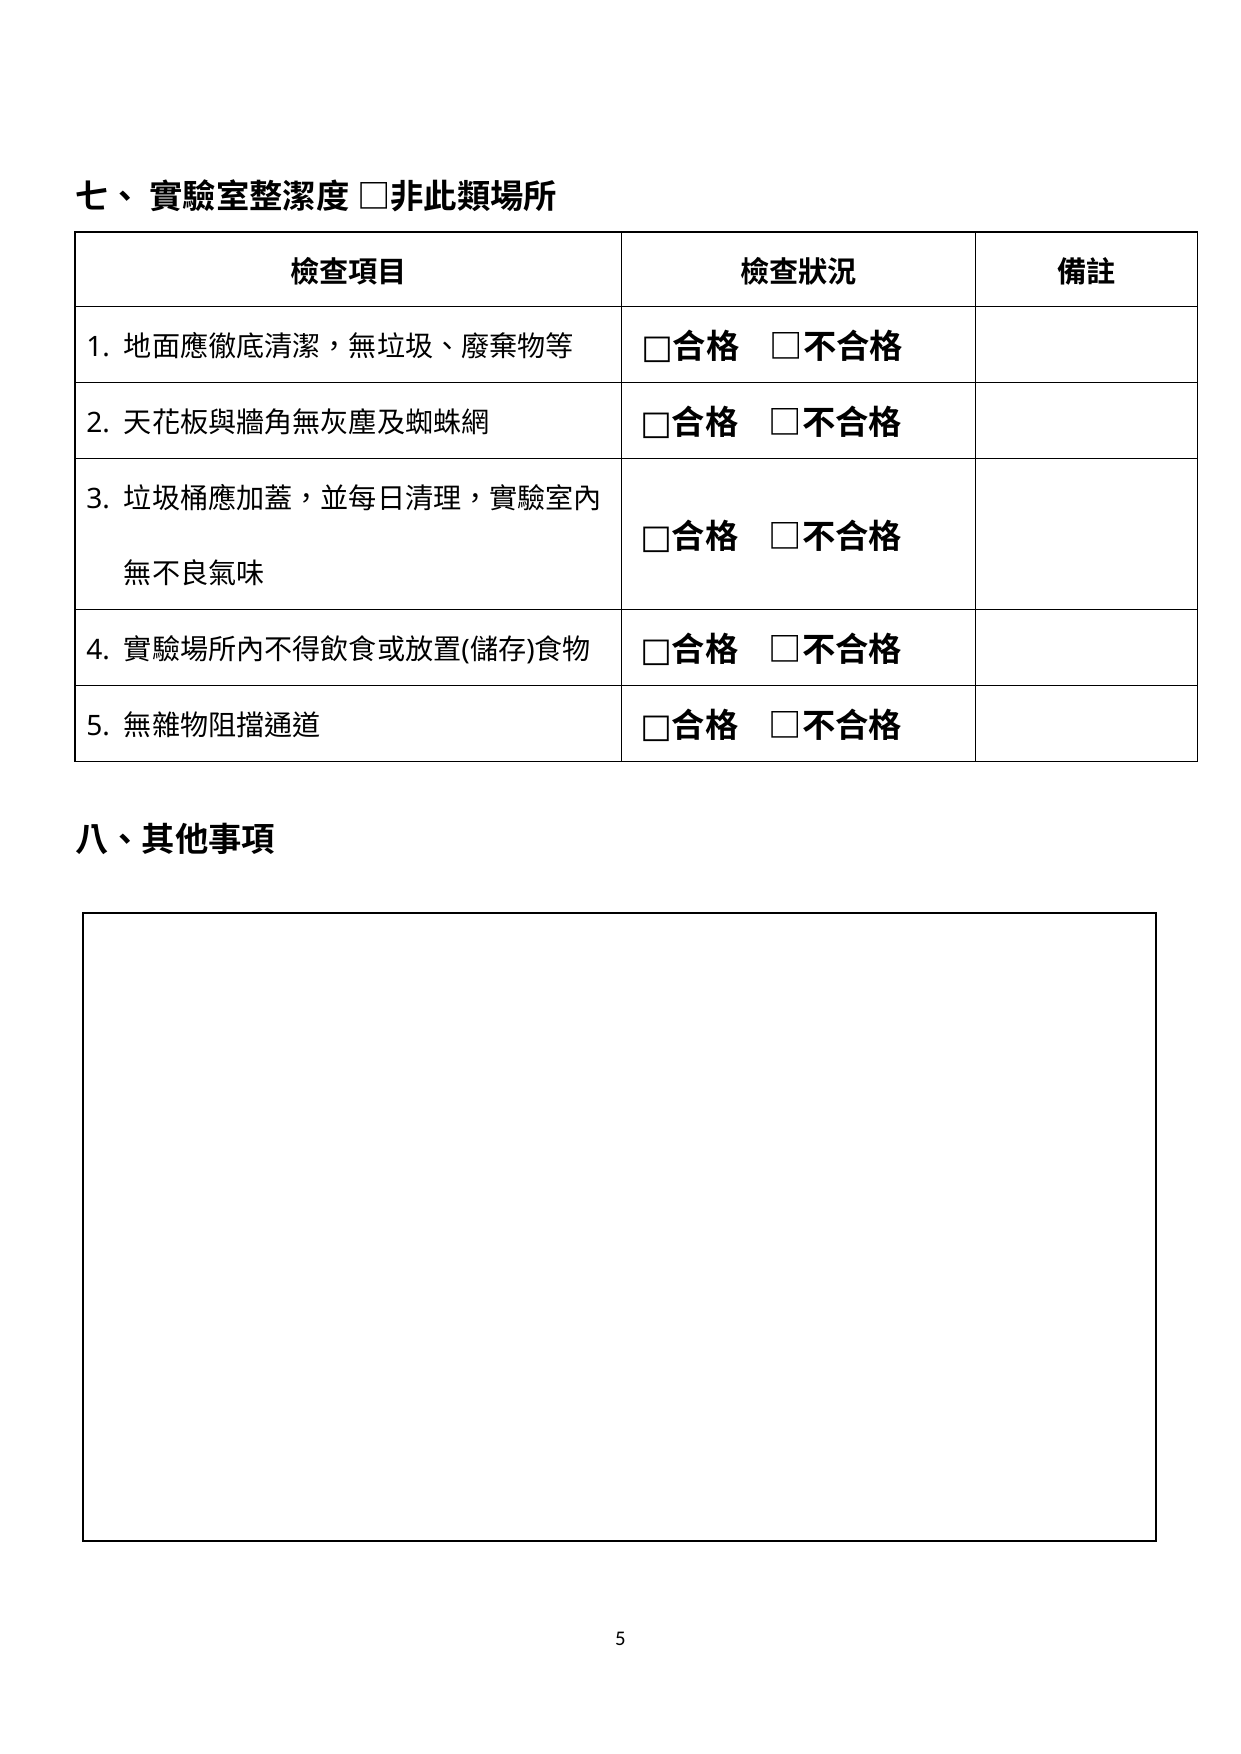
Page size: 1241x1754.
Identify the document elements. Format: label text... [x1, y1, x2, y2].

table_cell □合格 □不合格 [622, 383, 975, 458]
table_header 檢查項目 [76, 233, 621, 306]
table_cell □合格 □不合格 [622, 307, 975, 382]
table_cell □合格 □不合格 [622, 686, 975, 761]
table_header 檢查狀況 [622, 233, 975, 306]
table_header 備註 [976, 233, 1197, 306]
table_cell 垃圾桶應加蓋，並每日清理，實驗室內無不良氣味 [76, 459, 621, 609]
table_cell [976, 383, 1197, 458]
text 八、其他事項 [75, 799, 1165, 874]
table_cell [976, 307, 1197, 382]
table_cell 實驗場所內不得飲食或放置(儲存)食物 [76, 610, 621, 685]
table_cell 地面應徹底清潔，無垃圾、廢棄物等 [76, 307, 621, 382]
table_cell [976, 686, 1197, 761]
table_cell [976, 610, 1197, 685]
text 七、 實驗室整潔度 □非此類場所 [75, 81, 1165, 231]
table_cell [976, 459, 1197, 609]
table_cell 無雜物阻擋通道 [76, 686, 621, 761]
table_cell □合格 □不合格 [622, 610, 975, 685]
table_cell □合格 □不合格 [622, 459, 975, 609]
table_cell 天花板與牆角無灰塵及蜘蛛網 [76, 383, 621, 458]
